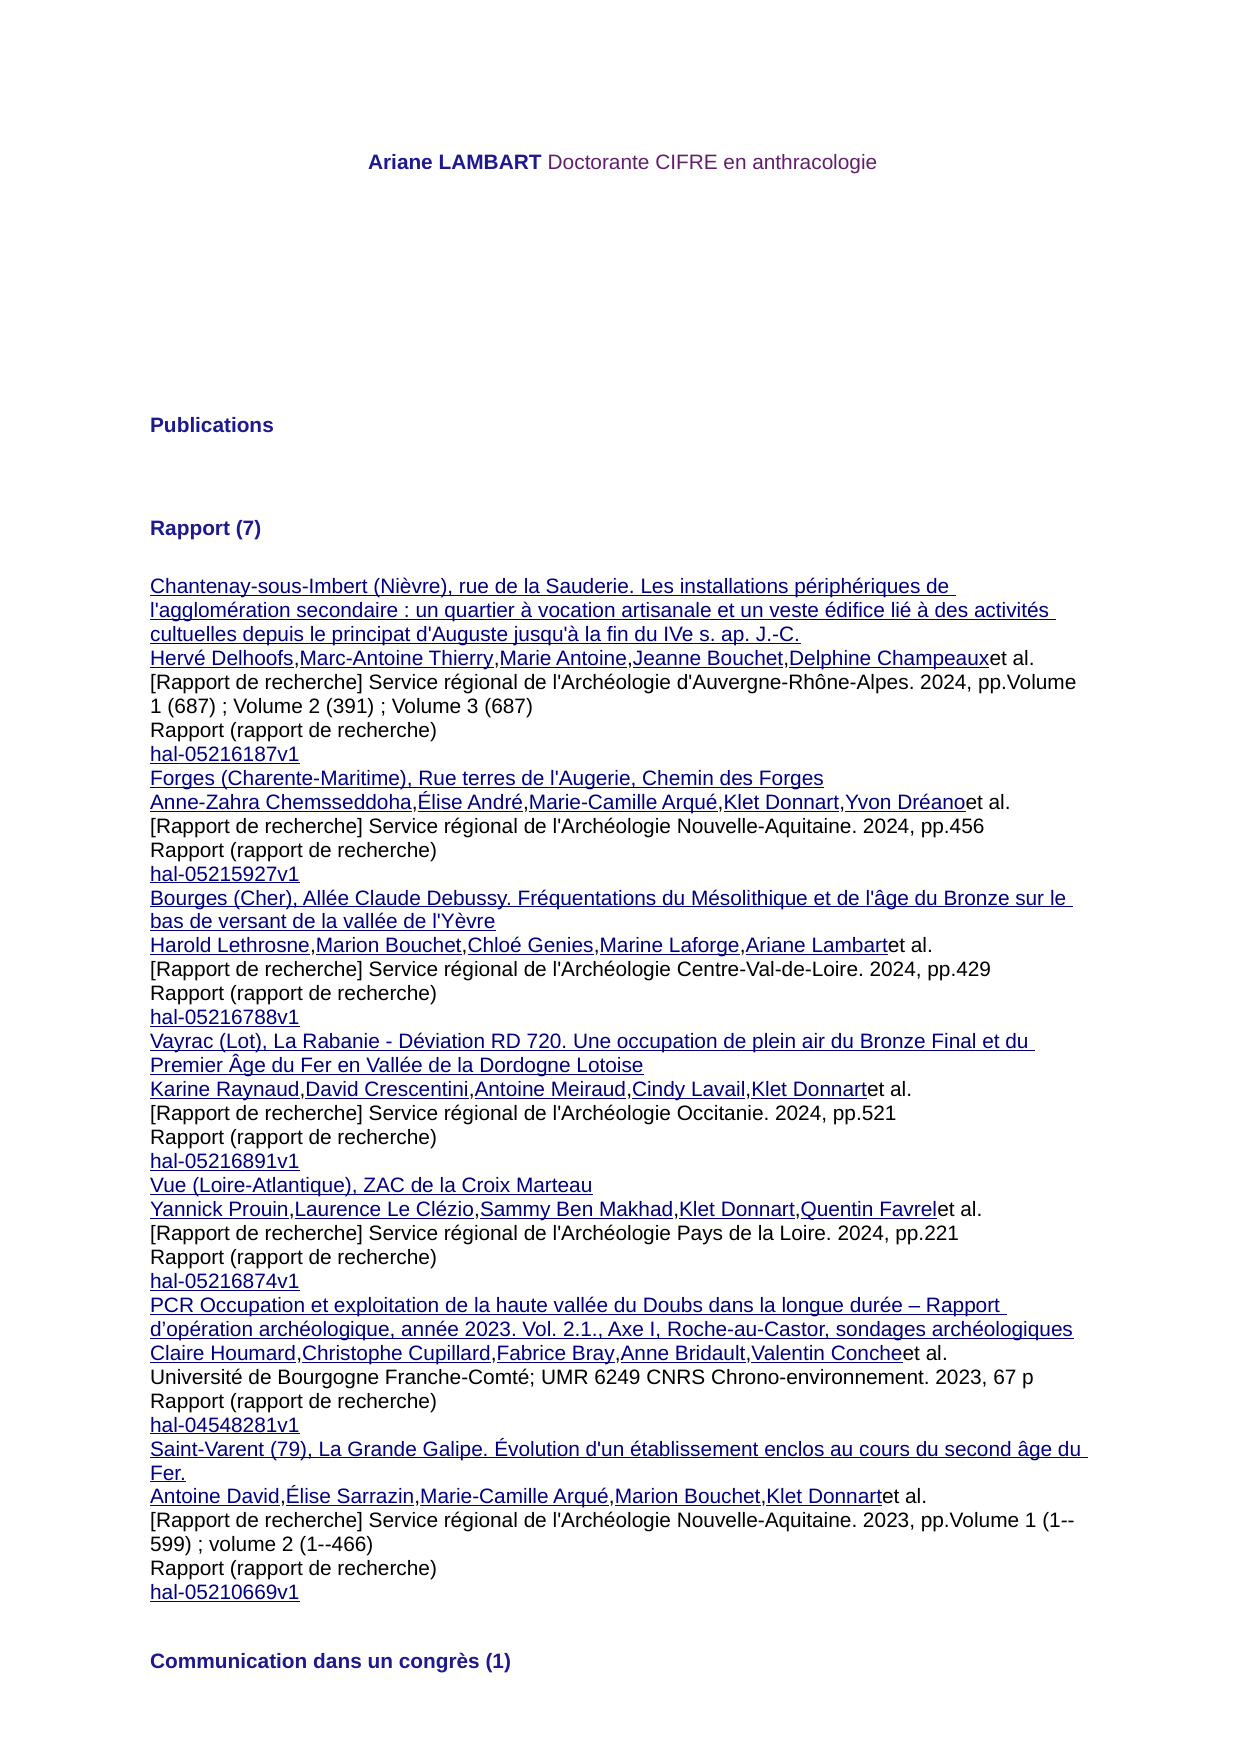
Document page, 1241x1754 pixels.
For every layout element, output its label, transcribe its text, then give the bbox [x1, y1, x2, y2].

subtitle Rapport (7) [150, 516, 1090, 539]
table_cell PCR Occupation et exploitation de la haute vallée du Doubs dans la longue durée – Rapport d’opération archéologique, année 2023. Vol. 2.1., Axe I, Roche-au-Castor, sondages archéologiques Claire Houmard,Christophe Cupillard,Fabrice Bray,Anne Bridault,Valentin Concheet al. Université de Bourgogne Franche-Comté; UMR 6249 CNRS Chrono-environnement. 2023, 67 p Rapport (rapport de recherche) hal-04548281v1 [150, 1293, 1090, 1436]
table_cell Saint-Varent (79), La Grande Galipe. Évolution d'un établissement enclos au cours du second âge du Fer. Antoine David,Élise Sarrazin,Marie-Camille Arqué,Marion Bouchet,Klet Donnartet al. [Rapport de recherche] Service régional de l'Archéologie Nouvelle-Aquitaine. 2023, pp.Volume 1 (1--599) ; volume 2 (1--466) Rapport (rapport de recherche) hal-05210669v1 [150, 1436, 1090, 1604]
table_cell Forges (Charente-Maritime), Rue terres de l'Augerie, Chemin des Forges Anne-Zahra Chemsseddoha,Élise André,Marie-Camille Arqué,Klet Donnart,Yvon Dréanoet al. [Rapport de recherche] Service régional de l'Archéologie Nouvelle-Aquitaine. 2024, pp.456 Rapport (rapport de recherche) hal-05215927v1 [150, 766, 1090, 885]
table_cell Bourges (Cher), Allée Claude Debussy. Fréquentations du Mésolithique et de l'âge du Bronze sur le bas de versant de la vallée de l'Yèvre Harold Lethrosne,Marion Bouchet,Chloé Genies,Marine Laforge,Ariane Lambartet al. [Rapport de recherche] Service régional de l'Archéologie Centre-Val-de-Loire. 2024, pp.429 Rapport (rapport de recherche) hal-05216788v1 [150, 885, 1090, 1029]
subtitle Ariane LAMBART Doctorante CIFRE en anthracologie [150, 150, 1090, 174]
table_cell Vue (Loire-Atlantique), ZAC de la Croix Marteau Yannick Prouin,Laurence Le Clézio,Sammy Ben Makhad,Klet Donnart,Quentin Favrelet al. [Rapport de recherche] Service régional de l'Archéologie Pays de la Loire. 2024, pp.221 Rapport (rapport de recherche) hal-05216874v1 [150, 1173, 1090, 1293]
table_cell Vayrac (Lot), La Rabanie - Déviation RD 720. Une occupation de plein air du Bronze Final et du Premier Âge du Fer en Vallée de la Dordogne Lotoise Karine Raynaud,David Crescentini,Antoine Meiraud,Cindy Lavail,Klet Donnartet al. [Rapport de recherche] Service régional de l'Archéologie Occitanie. 2024, pp.521 Rapport (rapport de recherche) hal-05216891v1 [150, 1029, 1090, 1173]
table_header Chantenay-sous-Imbert (Nièvre), rue de la Sauderie. Les installations périphériques de l'agglomération secondaire : un quartier à vocation artisanale et un veste édifice lié à des activités cultuelles depuis le principat d'Auguste jusqu'à la fin du IVe s. ap. J.-C. Hervé Delhoofs,Marc-Antoine Thierry,Marie Antoine,Jeanne Bouchet,Delphine Champeauxet al. [Rapport de recherche] Service régional de l'Archéologie d'Auvergne-Rhône-Alpes. 2024, pp.Volume 1 (687) ; Volume 2 (391) ; Volume 3 (687) Rapport (rapport de recherche) hal-05216187v1 [150, 574, 1090, 766]
subtitle Communication dans un congrès (1) [150, 1649, 1090, 1673]
subtitle Publications [150, 412, 1090, 436]
